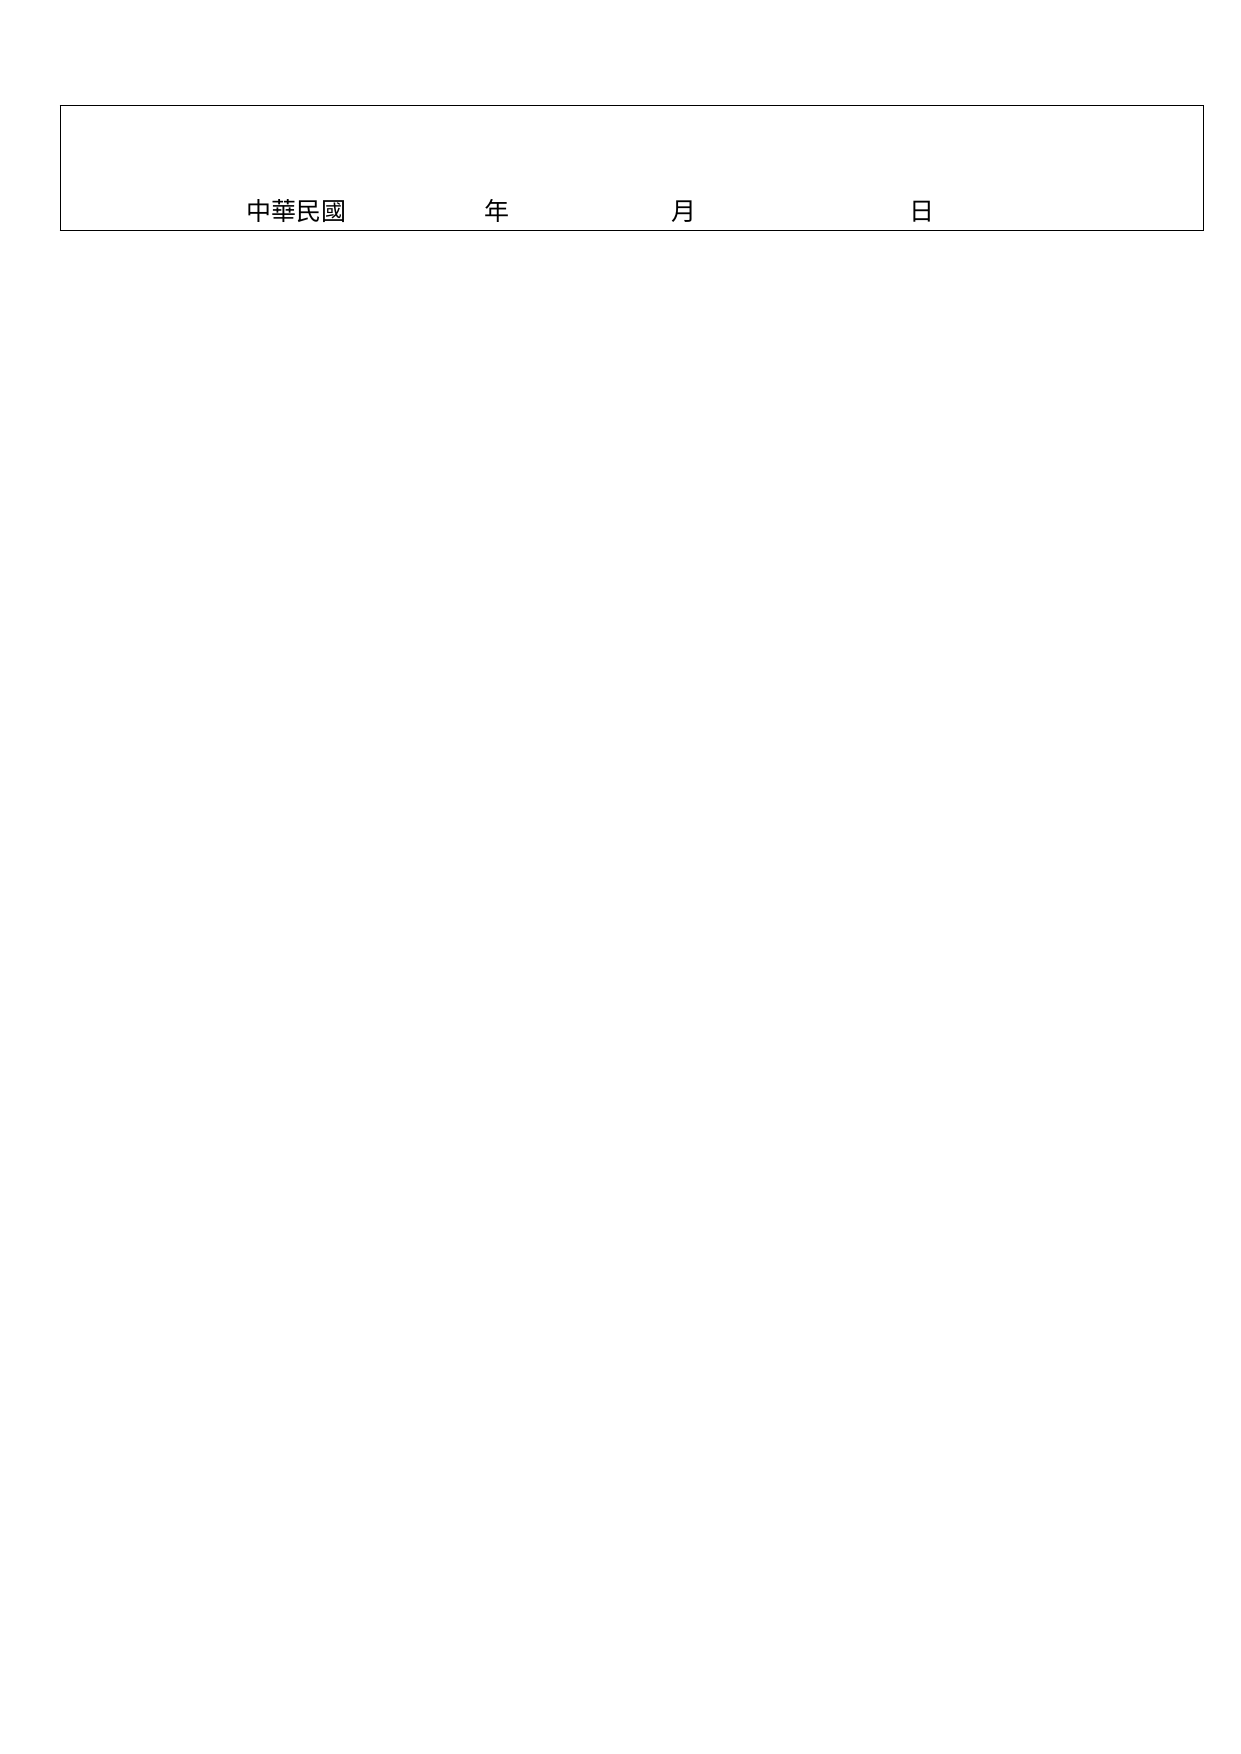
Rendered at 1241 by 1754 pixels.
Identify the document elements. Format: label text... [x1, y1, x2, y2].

table_cell 中華民國 年 月 日 [61, 106, 1203, 230]
